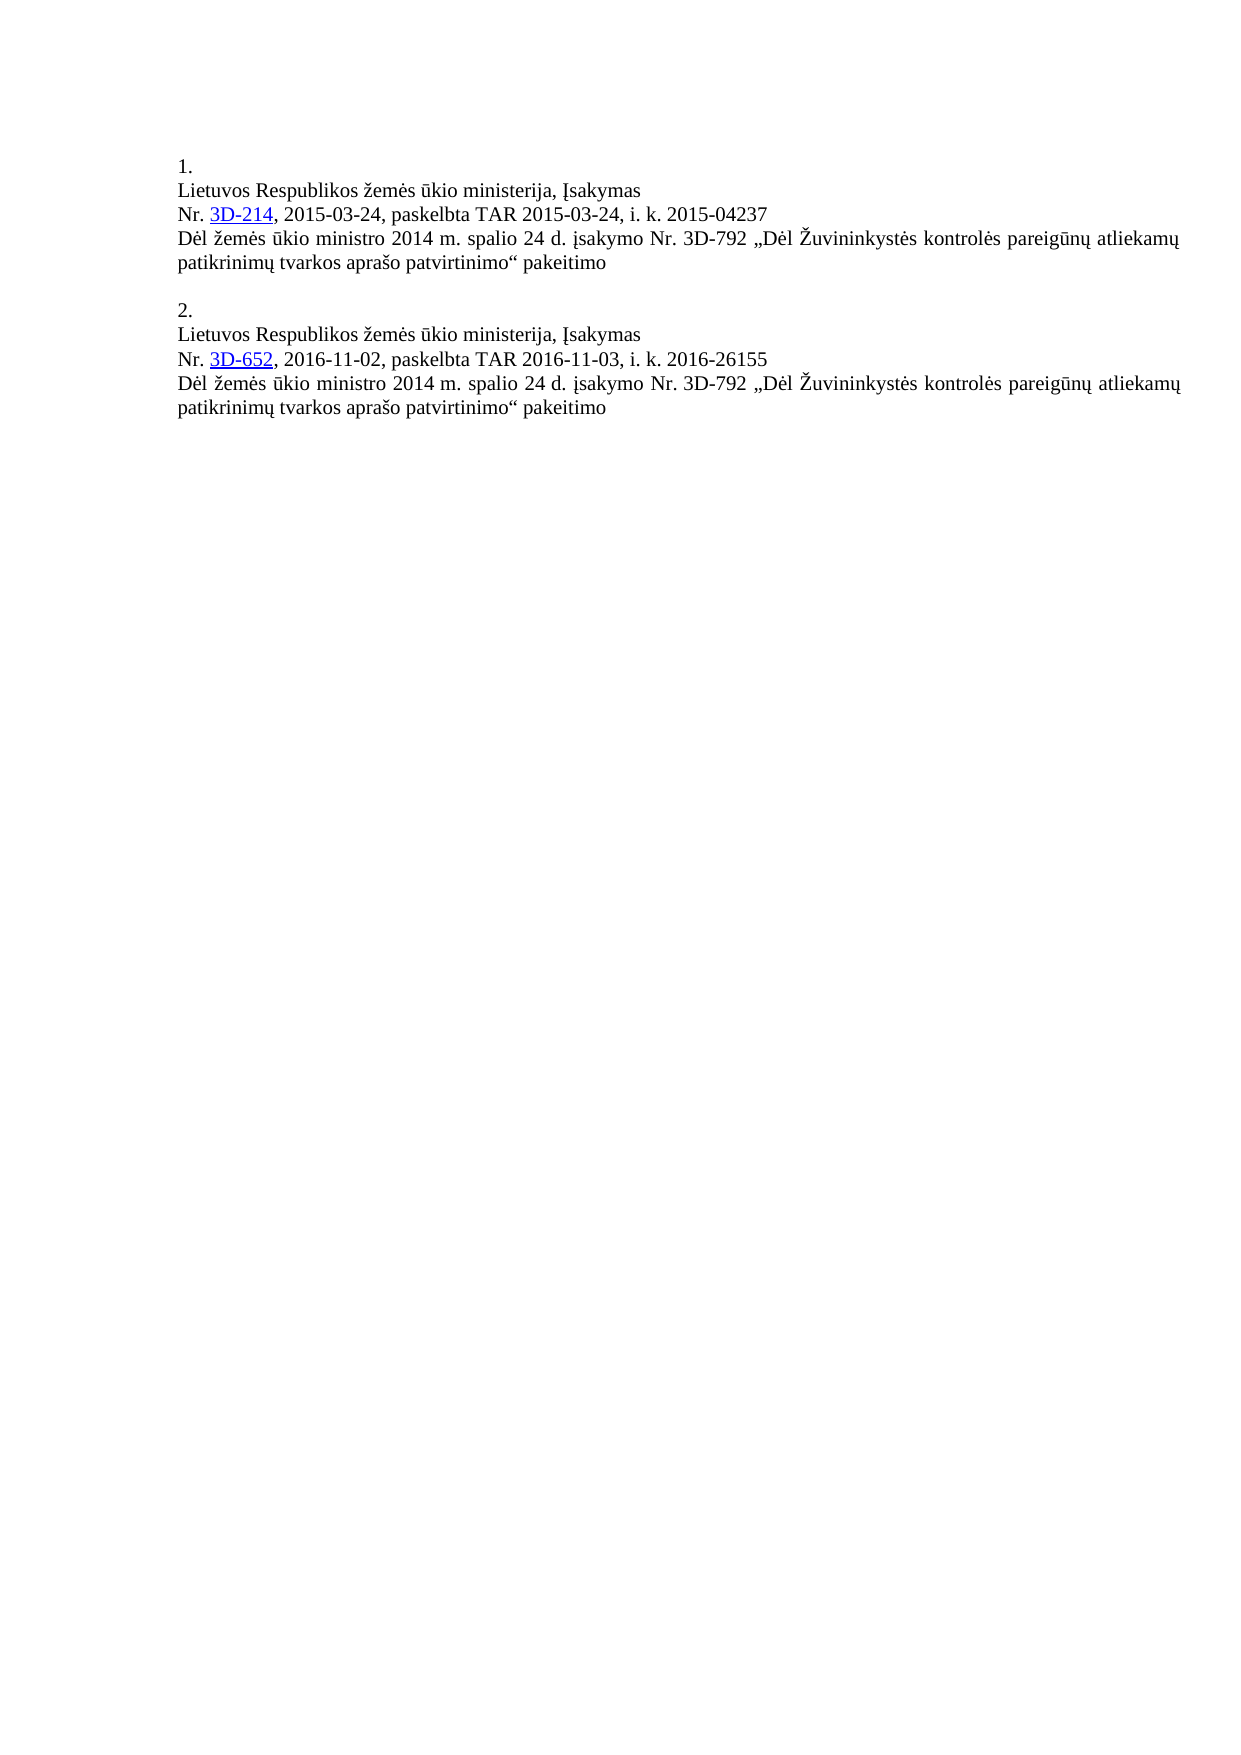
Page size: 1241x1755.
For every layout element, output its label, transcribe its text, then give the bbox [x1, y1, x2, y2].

text Lietuvos Respublikos žemės ūkio ministerija, Įsakymas [177, 322, 1181, 346]
text Dėl žemės ūkio ministro 2014 m. spalio 24 d. įsakymo Nr. 3D-792 „Dėl Žuvininkystės kontrolės pareigūnų atliekamų patikrinimų tvarkos aprašo patvirtinimo“ pakeitimo [177, 226, 1181, 274]
text Lietuvos Respublikos žemės ūkio ministerija, Įsakymas [177, 178, 1181, 202]
text Nr. 3D-214, 2015-03-24, paskelbta TAR 2015-03-24, i. k. 2015-04237 [177, 202, 1181, 226]
text 1. [177, 154, 1181, 178]
text Dėl žemės ūkio ministro 2014 m. spalio 24 d. įsakymo Nr. 3D-792 „Dėl Žuvininkystės kontrolės pareigūnų atliekamų patikrinimų tvarkos aprašo patvirtinimo“ pakeitimo [177, 371, 1181, 419]
text 2. [177, 298, 1181, 322]
text Nr. 3D-652, 2016-11-02, paskelbta TAR 2016-11-03, i. k. 2016-26155 [177, 346, 1181, 371]
